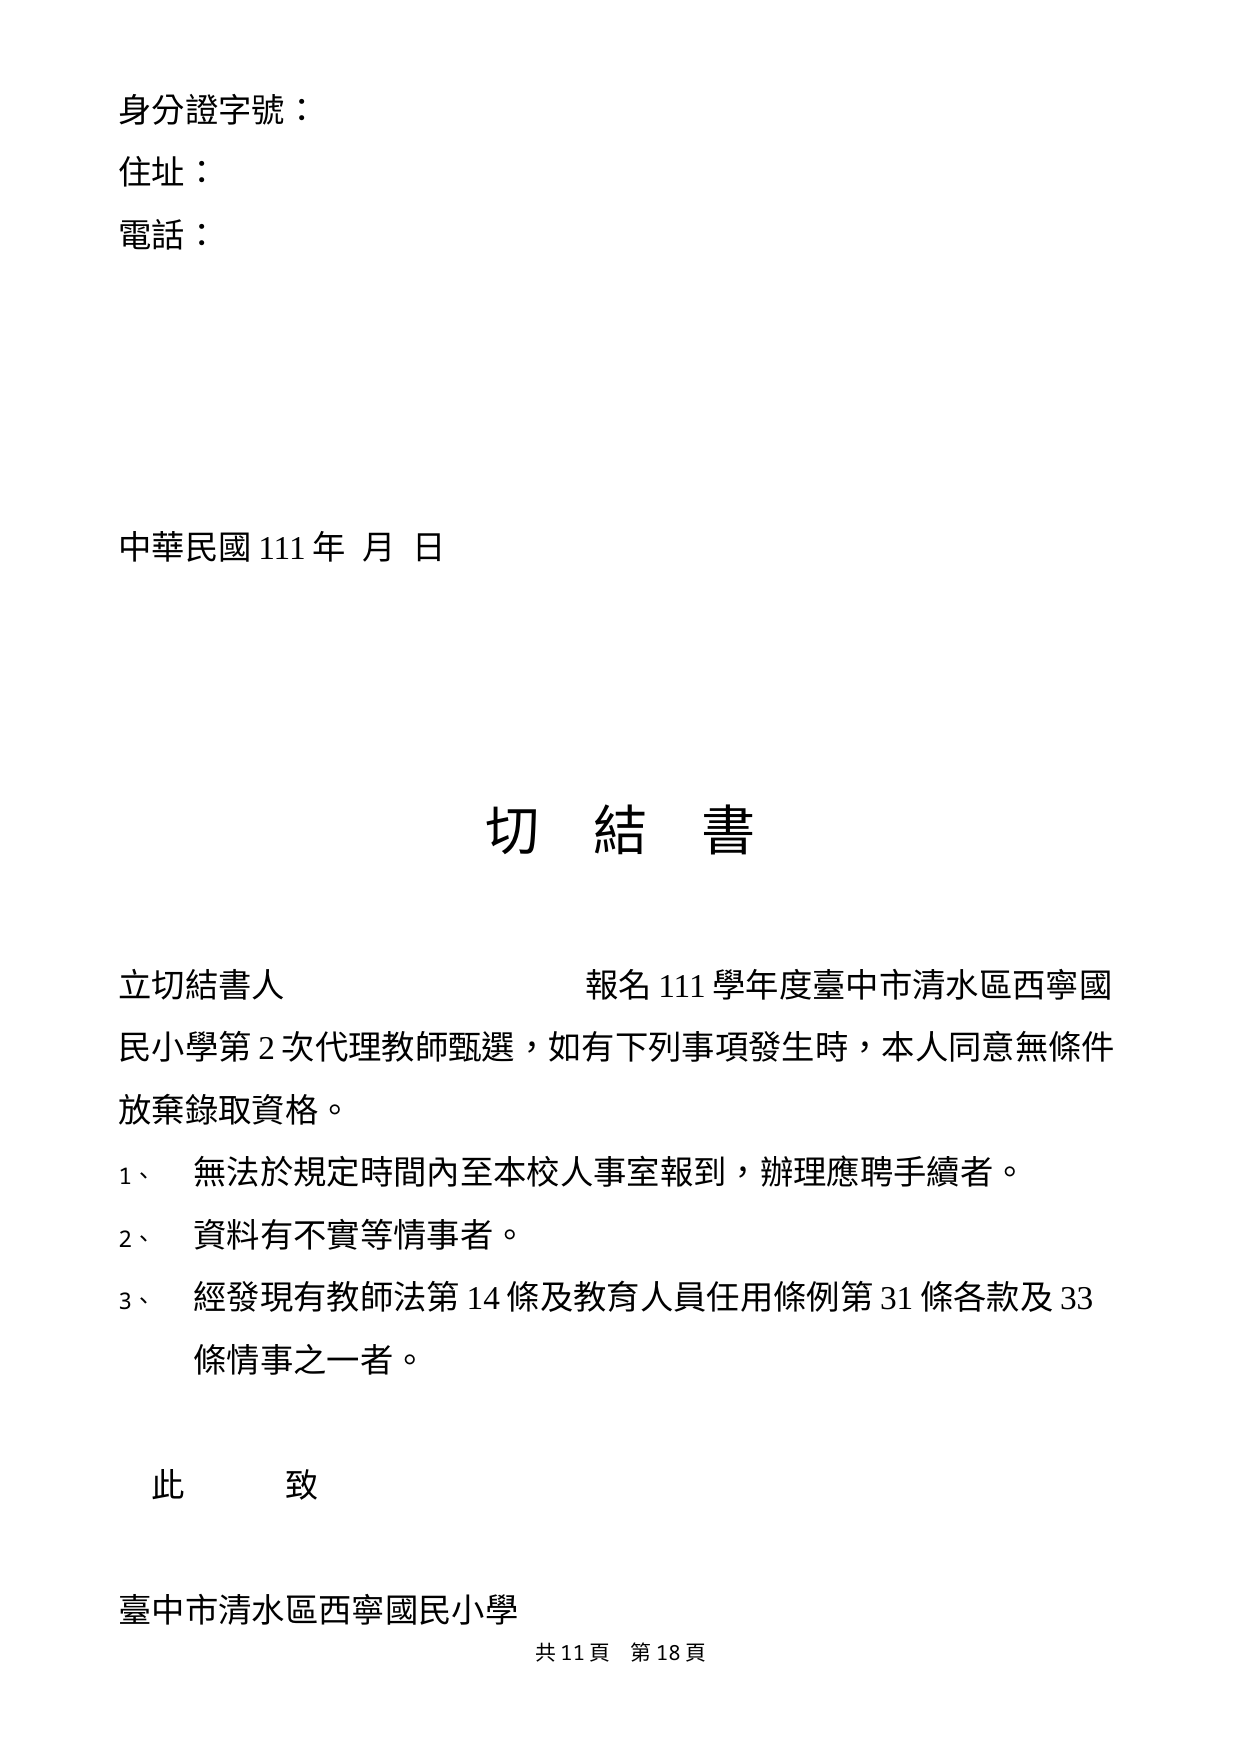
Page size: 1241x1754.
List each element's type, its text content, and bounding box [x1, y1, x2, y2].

text 立切結書人 報名111學年度臺中市清水區西寧國民小學第2次代理教師甄選，如有下列事項發生時，本人同意無條件放棄錄取資格。 [118, 941, 1122, 1129]
text 身分證字號： [118, 66, 1122, 129]
list 經發現有教師法第14條及教育人員任用條例第31條各款及33條情事之一者。 [118, 1254, 1122, 1379]
text 中華民國111年 月 日 [118, 504, 1122, 566]
list 資料有不實等情事者。 [118, 1191, 1122, 1254]
text 此 致 [118, 1441, 1122, 1504]
text 切 結 書 [118, 754, 1122, 879]
list 無法於規定時間內至本校人事室報到，辦理應聘手續者。 [118, 1129, 1122, 1191]
text 臺中市清水區西寧國民小學 [118, 1566, 1122, 1629]
text 住址： [118, 129, 1122, 191]
text 電話： [118, 191, 1122, 254]
